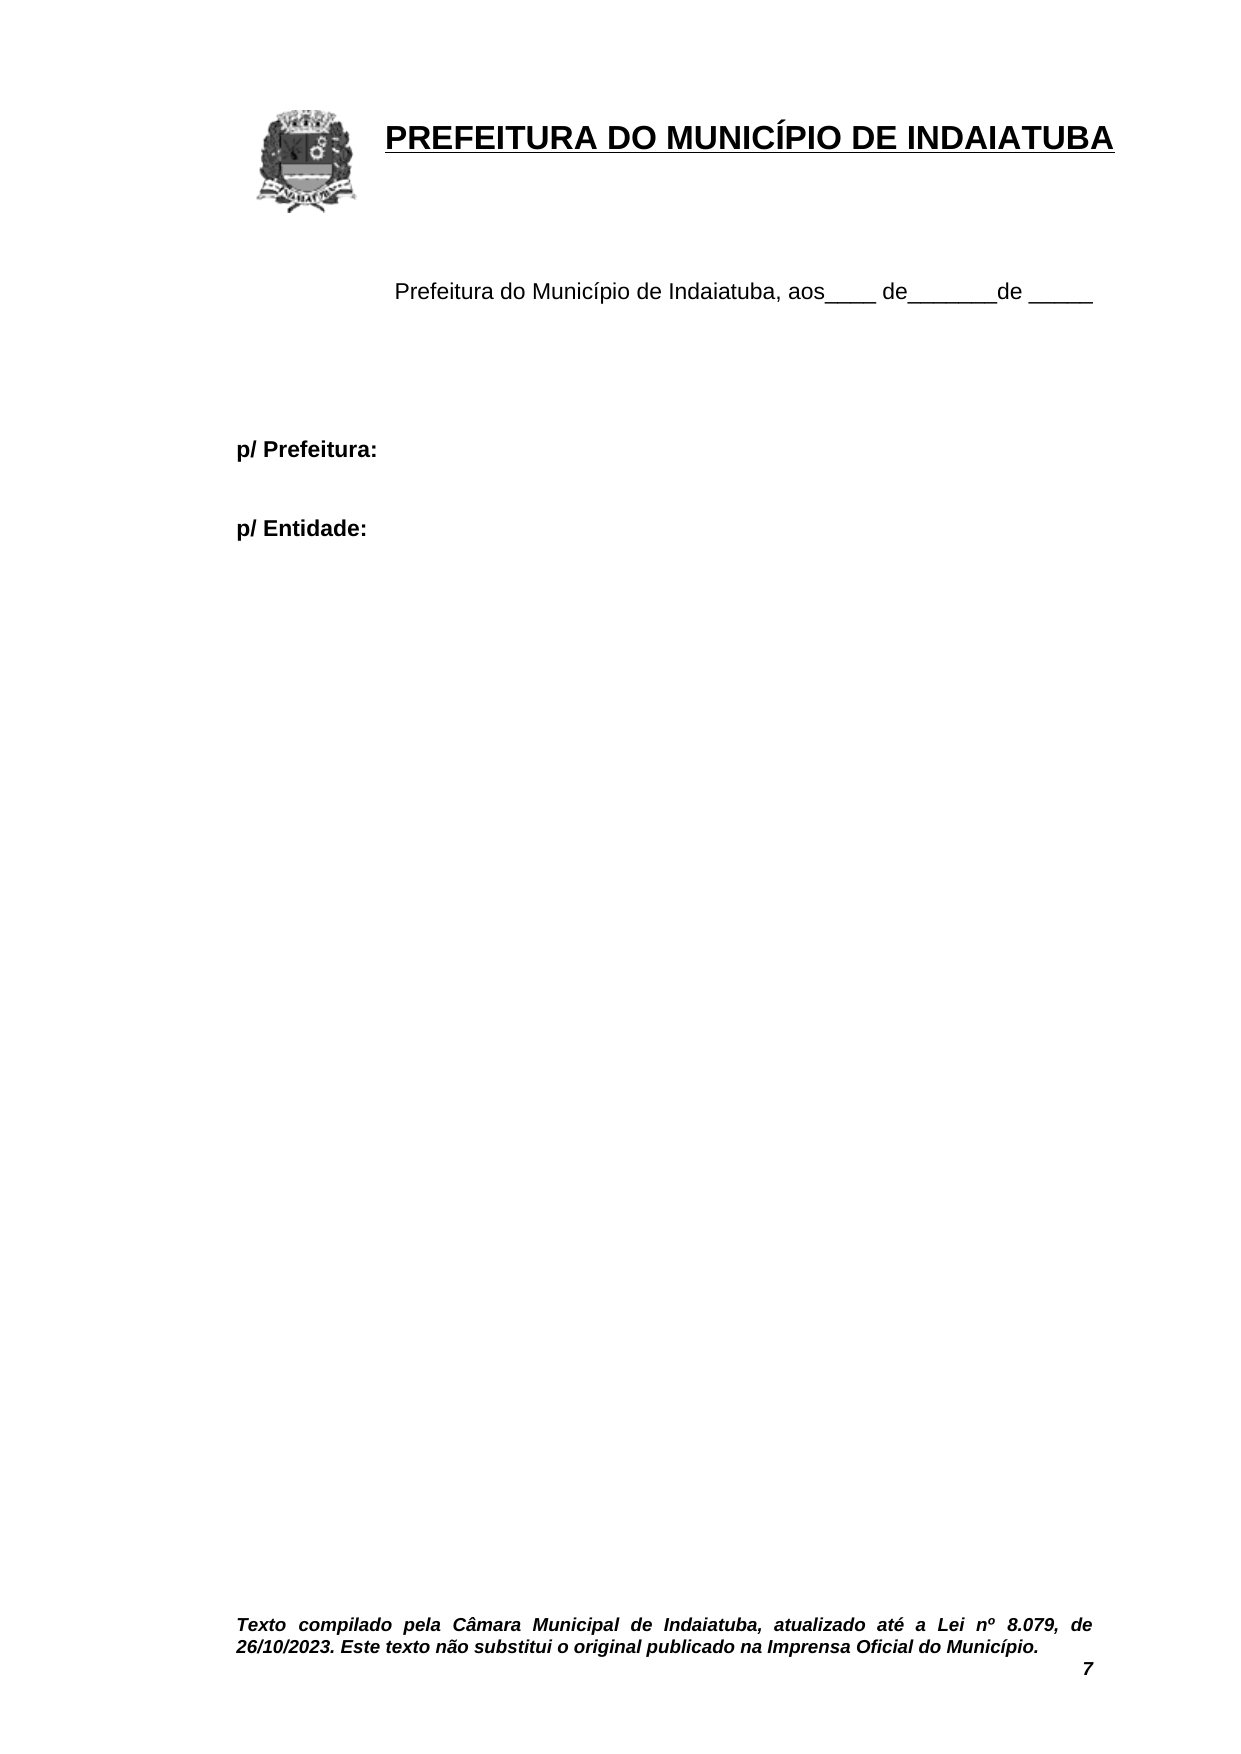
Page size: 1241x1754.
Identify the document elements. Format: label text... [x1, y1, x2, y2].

text Prefeitura do Município de Indaiatuba, aos____ de_______de _____ [236, 278, 1092, 304]
text p/ Prefeitura: [236, 436, 1092, 462]
text p/ Entidade: [236, 515, 1092, 541]
